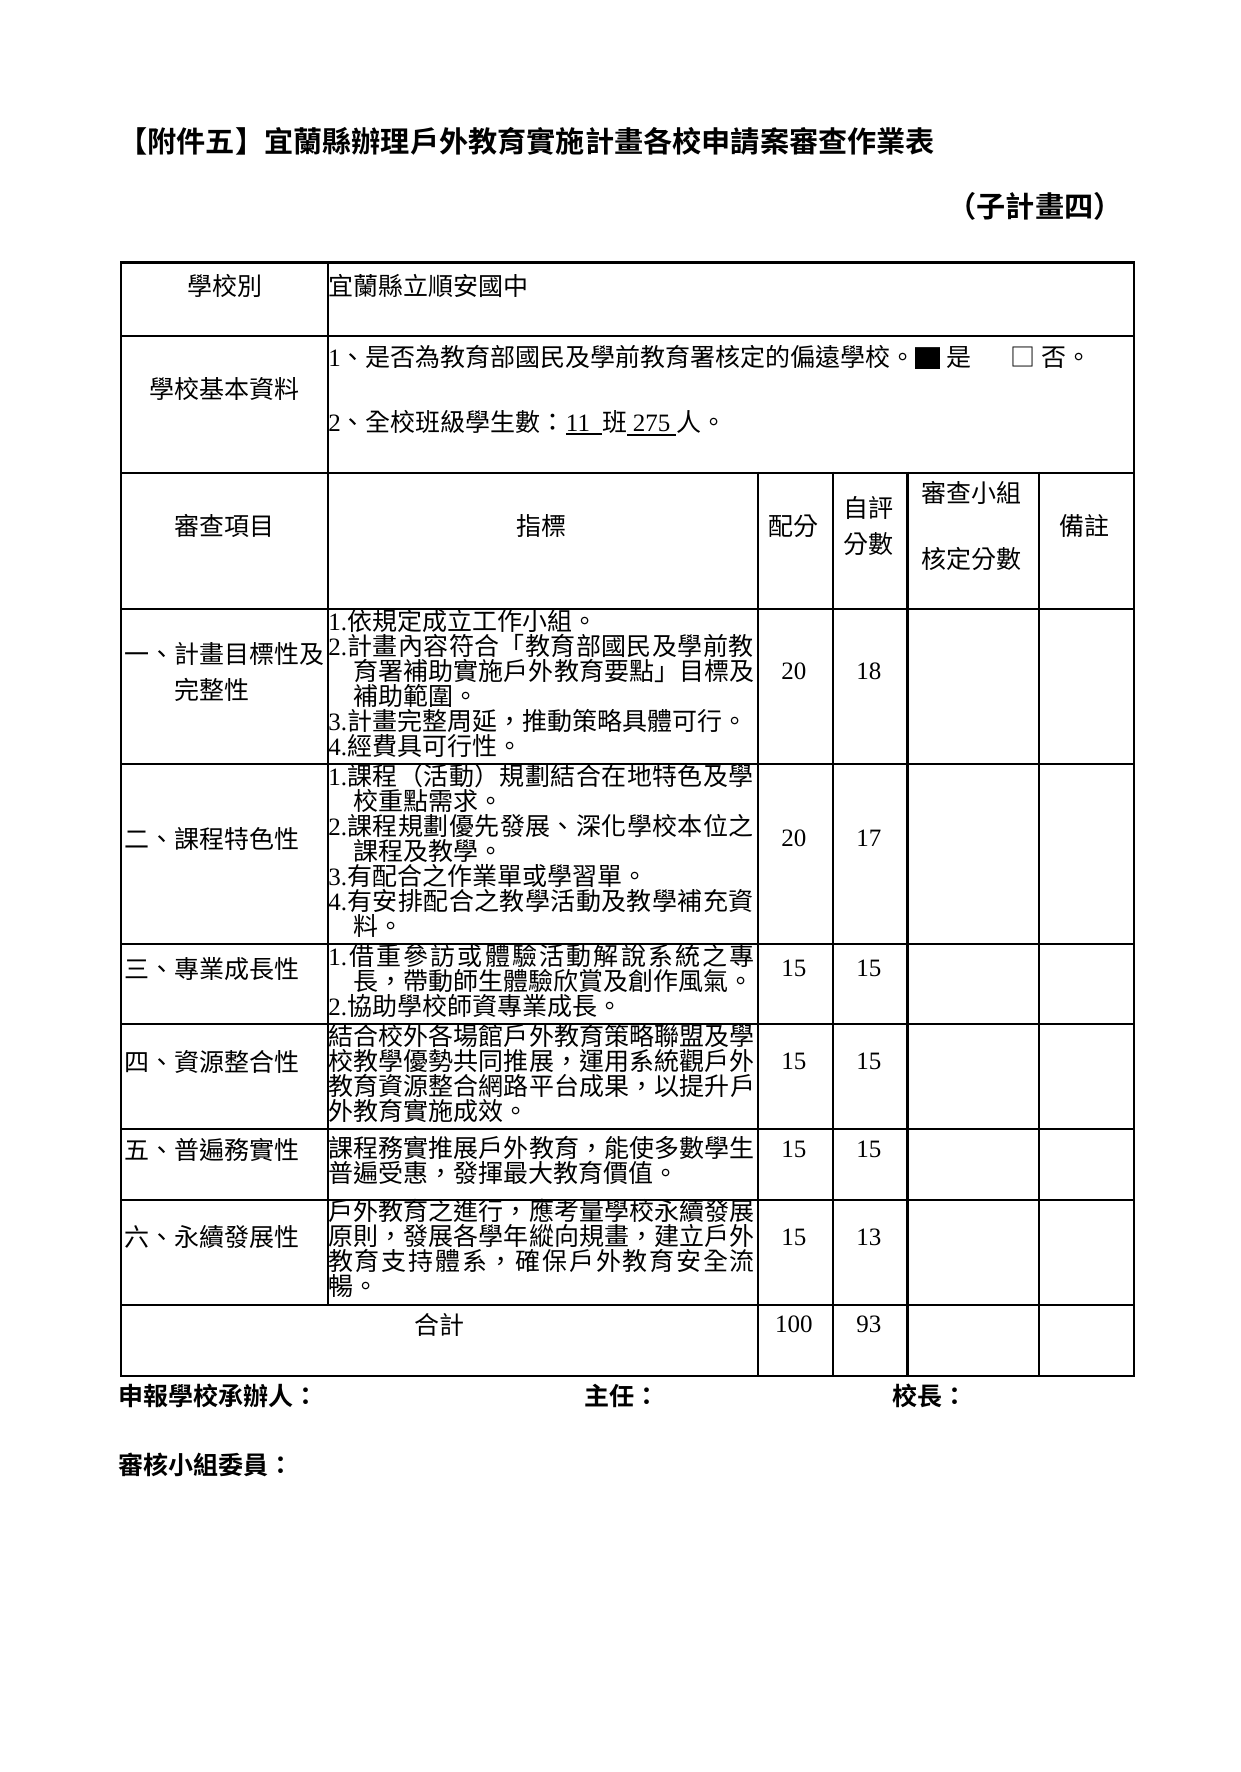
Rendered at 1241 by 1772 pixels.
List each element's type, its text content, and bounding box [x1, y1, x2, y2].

table_cell 配分 [759, 474, 832, 608]
table_cell 93 [834, 1306, 906, 1374]
table_cell 合計 [122, 1306, 757, 1374]
table_cell 1.借重參訪或體驗活動解說系統之專長，帶動師生體驗欣賞及創作風氣。 2.協助學校師資專業成長。 [329, 945, 757, 1023]
table_cell [909, 1201, 1038, 1304]
table_cell 15 [834, 945, 906, 1023]
table_cell 五、普遍務實性 [122, 1130, 327, 1199]
table_cell [909, 1306, 1038, 1374]
table_cell 1.依規定成立工作小組。 2.計畫內容符合「教育部國民及學前教育署補助實施戶外教育要點」目標及補助範圍。 3.計畫完整周延，推動策略具體可行。 4.經費具可行性。 [329, 610, 757, 763]
text （子計畫四） [118, 183, 1122, 226]
table_cell [1040, 610, 1133, 763]
table_cell 15 [759, 1025, 832, 1128]
table_cell 15 [759, 945, 832, 1023]
table_cell 15 [759, 1201, 832, 1304]
table_cell 備註 [1040, 474, 1133, 608]
table_cell [1040, 945, 1133, 1023]
table_cell [1040, 1306, 1133, 1374]
text 【附件五】宜蘭縣辦理戶外教育實施計畫各校申請案審查作業表 [118, 118, 1122, 160]
table_cell 17 [834, 765, 906, 943]
table_cell 20 [759, 765, 832, 943]
table_cell 一、計畫目標性及完整性 [122, 610, 327, 763]
table_cell [1040, 1201, 1133, 1304]
text 申報學校承辦人： 主任： 校長： [118, 1377, 1122, 1413]
table_cell 自評分數 [834, 474, 906, 608]
table_cell [909, 610, 1038, 763]
table_cell 三、專業成長性 [122, 945, 327, 1023]
table_cell 審查小組 核定分數 [909, 474, 1038, 608]
table_cell 18 [834, 610, 906, 763]
table_cell 課程務實推展戶外教育，能使多數學生普遍受惠，發揮最大教育價值。 [329, 1130, 757, 1199]
table_cell 15 [759, 1130, 832, 1199]
table_cell 13 [834, 1201, 906, 1304]
table_cell 1.課程（活動）規劃結合在地特色及學校重點需求。 2.課程規劃優先發展、深化學校本位之課程及教學。 3.有配合之作業單或學習單。 4.有安排配合之教學活動及教學補充資料。 [329, 765, 757, 943]
table_cell 四、資源整合性 [122, 1025, 327, 1128]
table_cell 審查項目 [122, 474, 327, 608]
table_cell 20 [759, 610, 832, 763]
table_cell 六、永續發展性 [122, 1201, 327, 1304]
table_cell [909, 1025, 1038, 1128]
table_cell 15 [834, 1025, 906, 1128]
table_cell [1040, 765, 1133, 943]
table_cell [909, 945, 1038, 1023]
table_cell 100 [759, 1306, 832, 1374]
table_header 學校別 [122, 264, 327, 335]
table_cell 戶外教育之進行，應考量學校永續發展原則，發展各學年縱向規畫，建立戶外教育支持體系，確保戶外教育安全流暢。 [329, 1201, 757, 1304]
table_header 宜蘭縣立順安國中 [329, 264, 1133, 335]
table_cell 15 [834, 1130, 906, 1199]
table_cell [909, 765, 1038, 943]
table_cell 指標 [329, 474, 757, 608]
text 審核小組委員： [118, 1446, 1122, 1482]
table_cell 二、課程特色性 [122, 765, 327, 943]
table_cell 學校基本資料 [122, 337, 327, 472]
table_cell 1、是否為教育部國民及學前教育署核定的偏遠學校。▇ 是 □ 否。 2、全校班級學生數：11 班 275 人。 [329, 337, 1133, 472]
table_cell 結合校外各場館戶外教育策略聯盟及學校教學優勢共同推展，運用系統觀戶外教育資源整合網路平台成果，以提升戶外教育實施成效。 [329, 1025, 757, 1128]
table_cell [1040, 1130, 1133, 1199]
table_cell [909, 1130, 1038, 1199]
table_cell [1040, 1025, 1133, 1128]
